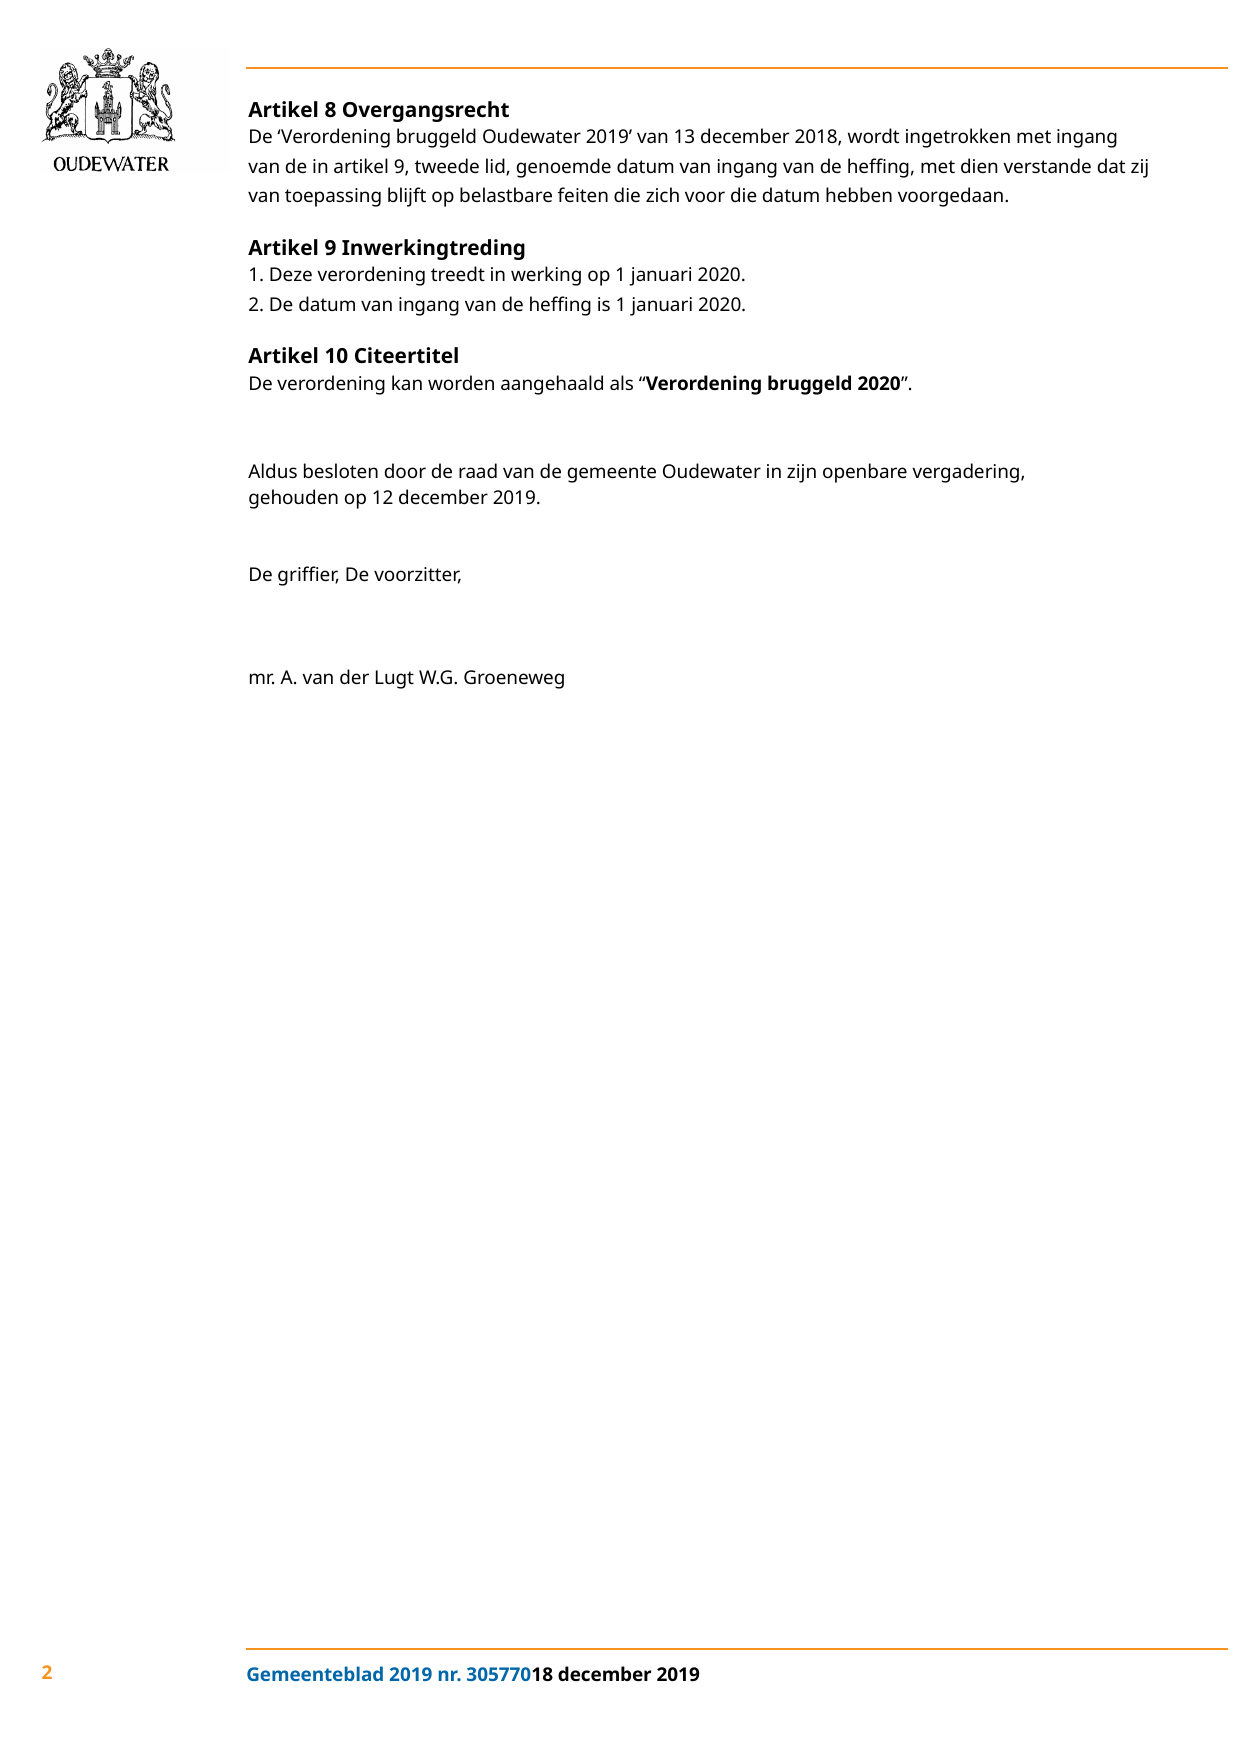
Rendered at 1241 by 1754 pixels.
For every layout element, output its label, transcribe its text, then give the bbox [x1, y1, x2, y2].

text Aldus besloten door de raad van de gemeente Oudewater in zijn openbare vergadering, [248, 458, 1152, 484]
text gehouden op 12 december 2019. [248, 484, 1152, 510]
text 1. Deze verordening treedt in werking op 1 januari 2020. [248, 261, 1152, 287]
text mr. A. van der Lugt W.G. Groeneweg [248, 664, 1152, 690]
text Artikel 8 Overgangsrecht [248, 95, 1152, 123]
text De verordening kan worden aangehaald als “Verordening bruggeld 2020”. [248, 370, 1152, 395]
text De ‘Verordening bruggeld Oudewater 2019’ van 13 december 2018, wordt ingetrokken met ingang van de in artikel 9, tweede lid, genoemde datum van ingang van de heffing, met dien verstande dat zij van toepassing blijft op belastbare feiten die zich voor die datum hebben voorgedaan. [248, 123, 1152, 208]
text 2. De datum van ingang van de heffing is 1 januari 2020. [248, 291, 1152, 317]
picture [41, 47, 231, 172]
text Artikel 10 Citeertitel [248, 341, 1152, 370]
text Artikel 9 Inwerkingtreding [248, 233, 1152, 261]
text De griffier, De voorzitter, [248, 561, 1152, 587]
